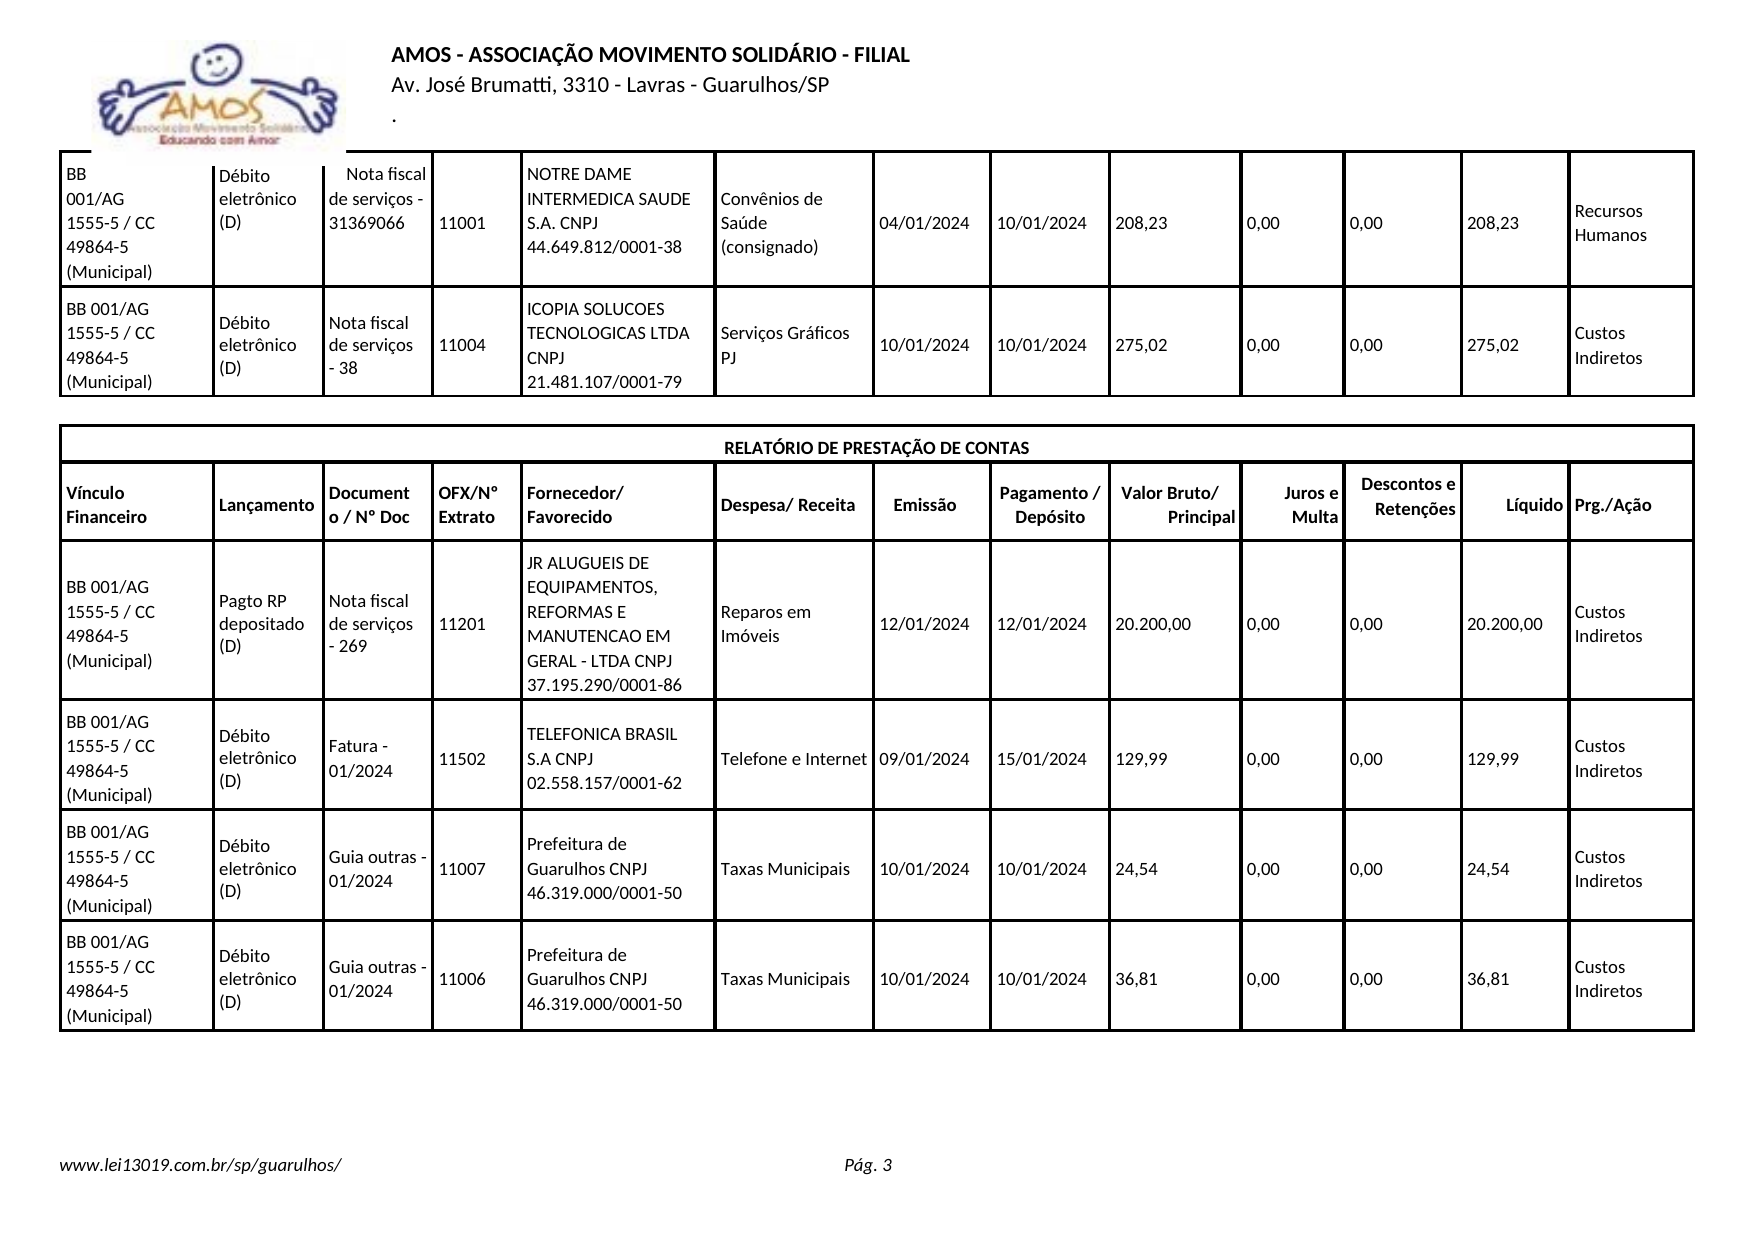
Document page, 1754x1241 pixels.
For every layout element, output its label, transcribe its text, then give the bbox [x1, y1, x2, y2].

table_cell Líquido [1463, 464, 1567, 539]
table_cell 36,81 [1111, 922, 1239, 1029]
table_cell Custos Indiretos [1571, 701, 1692, 808]
table_cell 11001 [434, 153, 520, 285]
table_cell NOTRE DAME INTERMEDICA SAUDE S.A. CNPJ 44.649.812/0001-38 [523, 153, 713, 285]
table_cell 11201 [434, 542, 520, 698]
table_cell Custos Indiretos [1571, 288, 1692, 395]
table_cell Nota fiscal de serviços - 269 [325, 542, 431, 698]
table_cell Taxas Municipais [717, 811, 872, 918]
table_cell Nota fiscal de serviços - 31369066 [325, 153, 431, 285]
table_cell 0,00 [1346, 811, 1460, 918]
table_cell Fatura - 01/2024 [325, 701, 431, 808]
table_cell Serviços Gráficos PJ [717, 288, 872, 395]
table_cell BB 001/AG 1555-5 / CC 49864-5 (Municipal) [62, 288, 212, 395]
table_cell 275,02 [1463, 288, 1567, 395]
table_cell 12/01/2024 [875, 542, 989, 698]
table_cell 24,54 [1463, 811, 1567, 918]
table_cell Convênios de Saúde (consignado) [717, 153, 872, 285]
table_cell 208,23 [1111, 153, 1239, 285]
table_cell Descontos e Retenções [1346, 464, 1460, 539]
table_cell Vínculo Financeiro [62, 464, 212, 539]
table_cell Débito eletrônico (D) [215, 701, 322, 808]
table_cell Juros e Multa [1243, 464, 1342, 539]
table_cell Débito eletrônico (D) [215, 922, 322, 1029]
table_cell 11502 [434, 701, 520, 808]
table_header RELATÓRIO DE PRESTAÇÃO DE CONTAS [62, 427, 1692, 460]
table_cell Valor Bruto/ Principal [1111, 464, 1239, 539]
table_cell Taxas Municipais [717, 922, 872, 1029]
table_cell Telefone e Internet [717, 701, 872, 808]
table_cell Recursos Humanos [1571, 153, 1692, 285]
table_cell TELEFONICA BRASIL S.A CNPJ 02.558.157/0001-62 [523, 701, 713, 808]
table_cell Custos Indiretos [1571, 811, 1692, 918]
table_cell 11007 [434, 811, 520, 918]
table_cell 09/01/2024 [875, 701, 989, 808]
table_cell Guia outras - 01/2024 [325, 922, 431, 1029]
table_cell 0,00 [1243, 701, 1342, 808]
table_cell 20.200,00 [1463, 542, 1567, 698]
table_cell Pagto RP depositado (D) [215, 542, 322, 698]
table_cell Débito eletrônico (D) [215, 166, 322, 285]
table_cell 129,99 [1111, 701, 1239, 808]
table_cell JR ALUGUEIS DE EQUIPAMENTOS, REFORMAS E MANUTENCAO EM GERAL - LTDA CNPJ 37.195.290/0001-86 [523, 542, 713, 698]
table_cell Custos Indiretos [1571, 922, 1692, 1029]
table_cell 12/01/2024 [992, 542, 1108, 698]
table_cell BB 001/AG 1555-5 / CC 49864-5 (Municipal) [62, 153, 212, 285]
table_cell Emissão [875, 464, 989, 539]
table_cell 0,00 [1243, 811, 1342, 918]
table_cell Prefeitura de Guarulhos CNPJ 46.319.000/0001-50 [523, 922, 713, 1029]
table_cell Prefeitura de Guarulhos CNPJ 46.319.000/0001-50 [523, 811, 713, 918]
table_cell 10/01/2024 [875, 288, 989, 395]
table_cell 275,02 [1111, 288, 1239, 395]
table_cell BB 001/AG 1555-5 / CC 49864-5 (Municipal) [62, 701, 212, 808]
table_cell 10/01/2024 [992, 153, 1108, 285]
table_cell BB 001/AG 1555-5 / CC 49864-5 (Municipal) [62, 811, 212, 918]
table_cell 10/01/2024 [875, 922, 989, 1029]
table_cell 10/01/2024 [992, 288, 1108, 395]
table_cell Despesa/ Receita [717, 464, 872, 539]
table_cell 0,00 [1346, 542, 1460, 698]
table_cell Nota fiscal de serviços - 38 [325, 288, 431, 395]
table_cell Débito eletrônico (D) [215, 811, 322, 918]
table_cell 0,00 [1243, 288, 1342, 395]
table_cell 0,00 [1346, 153, 1460, 285]
table_cell Pagamento / Depósito [992, 464, 1108, 539]
table_cell 208,23 [1463, 153, 1567, 285]
table_cell 10/01/2024 [992, 811, 1108, 918]
table_cell 0,00 [1243, 922, 1342, 1029]
table_cell Débito eletrônico (D) [215, 288, 322, 395]
table_cell 15/01/2024 [992, 701, 1108, 808]
table_cell Prg./Ação [1571, 464, 1692, 539]
table_cell 11004 [434, 288, 520, 395]
table_cell 20.200,00 [1111, 542, 1239, 698]
table_cell Fornecedor/ Favorecido [523, 464, 713, 539]
table_cell 0,00 [1243, 153, 1342, 285]
table_cell 0,00 [1346, 922, 1460, 1029]
table_cell Guia outras - 01/2024 [325, 811, 431, 918]
table_cell 36,81 [1463, 922, 1567, 1029]
table_cell 04/01/2024 [875, 153, 989, 285]
table_cell 10/01/2024 [875, 811, 989, 918]
table_cell 0,00 [1346, 288, 1460, 395]
table_cell 0,00 [1243, 542, 1342, 698]
table_cell ICOPIA SOLUCOES TECNOLOGICAS LTDA CNPJ 21.481.107/0001-79 [523, 288, 713, 395]
table_cell Reparos em Imóveis [717, 542, 872, 698]
table_cell 0,00 [1346, 701, 1460, 808]
table_cell Document o / Nº Doc [325, 464, 431, 539]
table_cell Lançamento [215, 464, 322, 539]
table_cell 11006 [434, 922, 520, 1029]
table_cell 24,54 [1111, 811, 1239, 918]
table_cell BB 001/AG 1555-5 / CC 49864-5 (Municipal) [62, 922, 212, 1029]
table_cell OFX/Nº Extrato [434, 464, 520, 539]
table_cell Custos Indiretos [1571, 542, 1692, 698]
table_cell BB 001/AG 1555-5 / CC 49864-5 (Municipal) [62, 542, 212, 698]
table_cell 129,99 [1463, 701, 1567, 808]
table_cell 10/01/2024 [992, 922, 1108, 1029]
